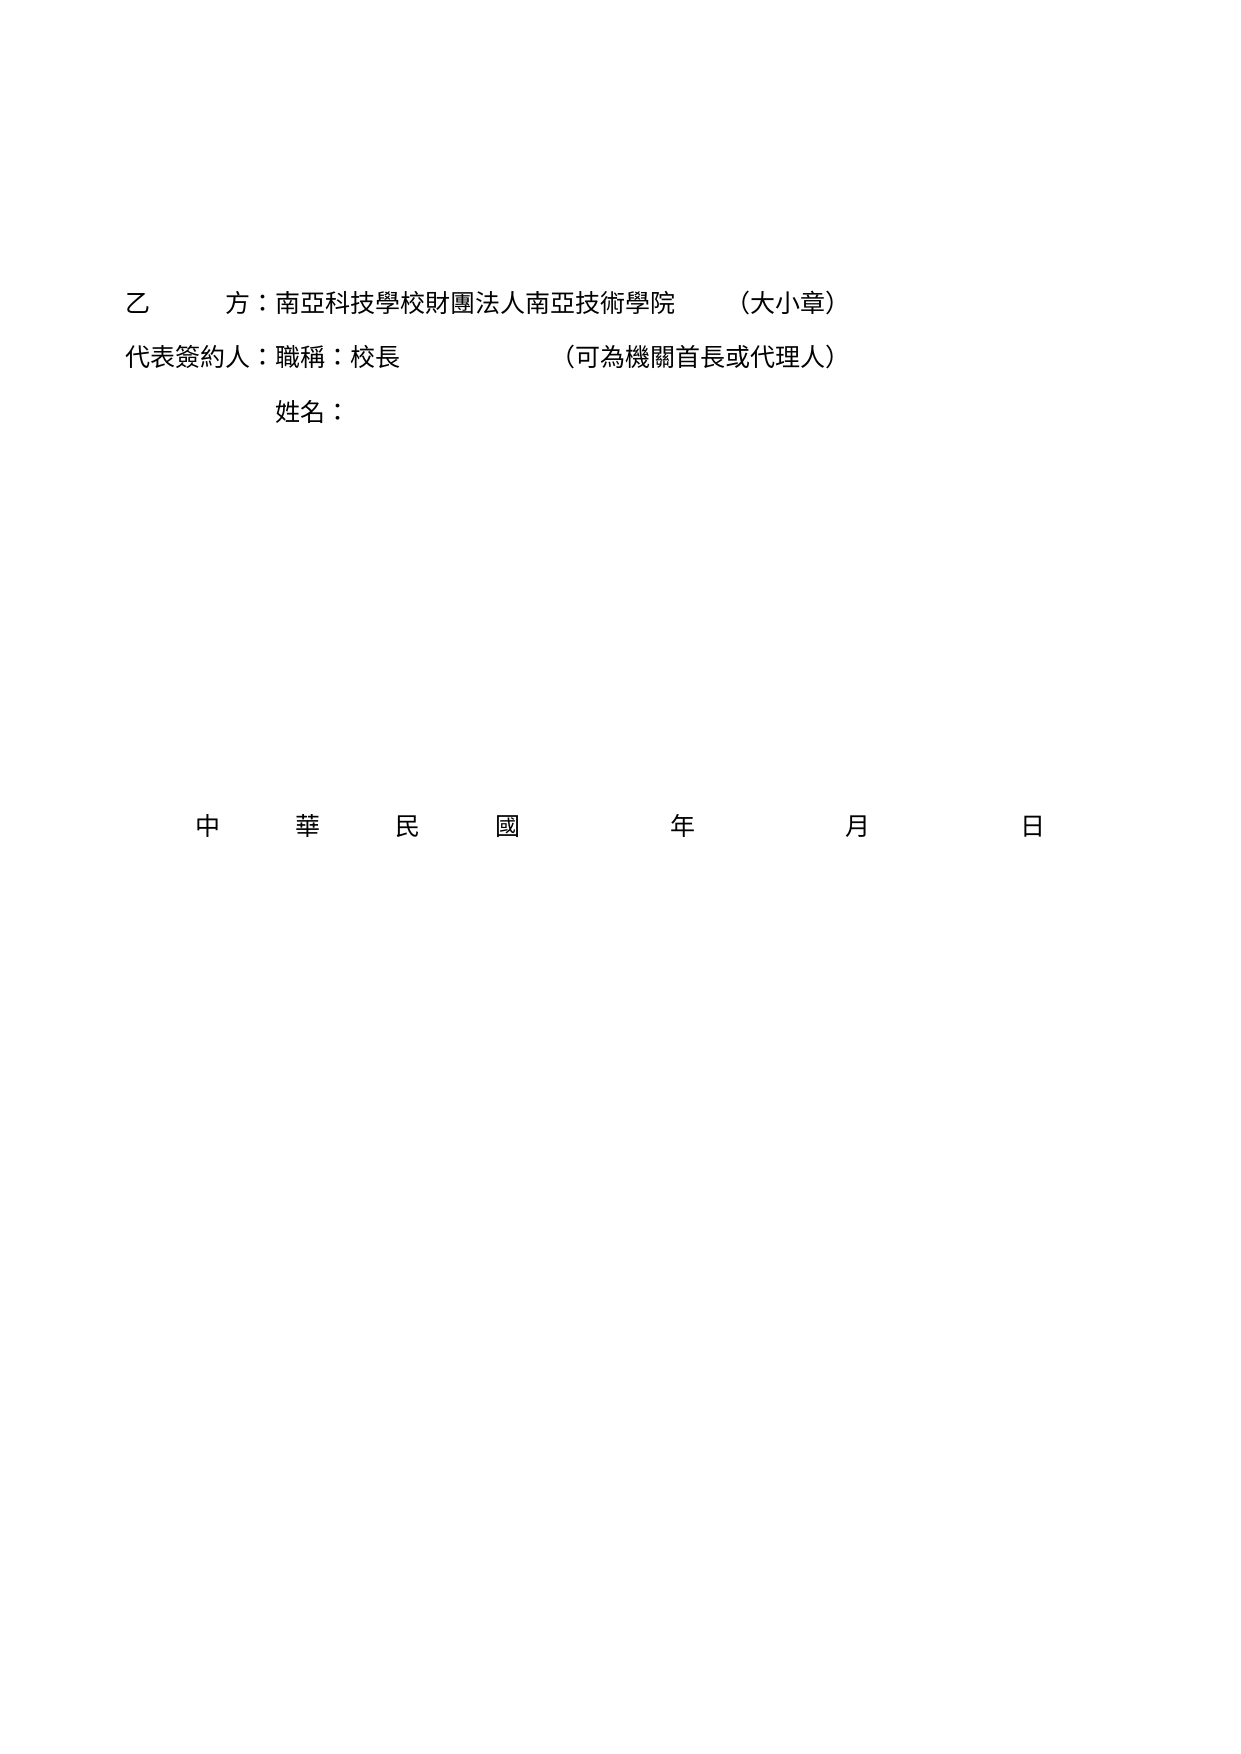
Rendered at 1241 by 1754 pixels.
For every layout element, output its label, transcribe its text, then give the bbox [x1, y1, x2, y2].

text 中 華 民 國 年 月 日 [75, 783, 1165, 846]
text 姓名： [75, 392, 1165, 428]
text 代表簽約人：職稱：校長 （可為機關首長或代理人） [125, 338, 1165, 374]
text 乙 方：南亞科技學校財團法人南亞技術學院 （大小章） [125, 283, 1165, 319]
